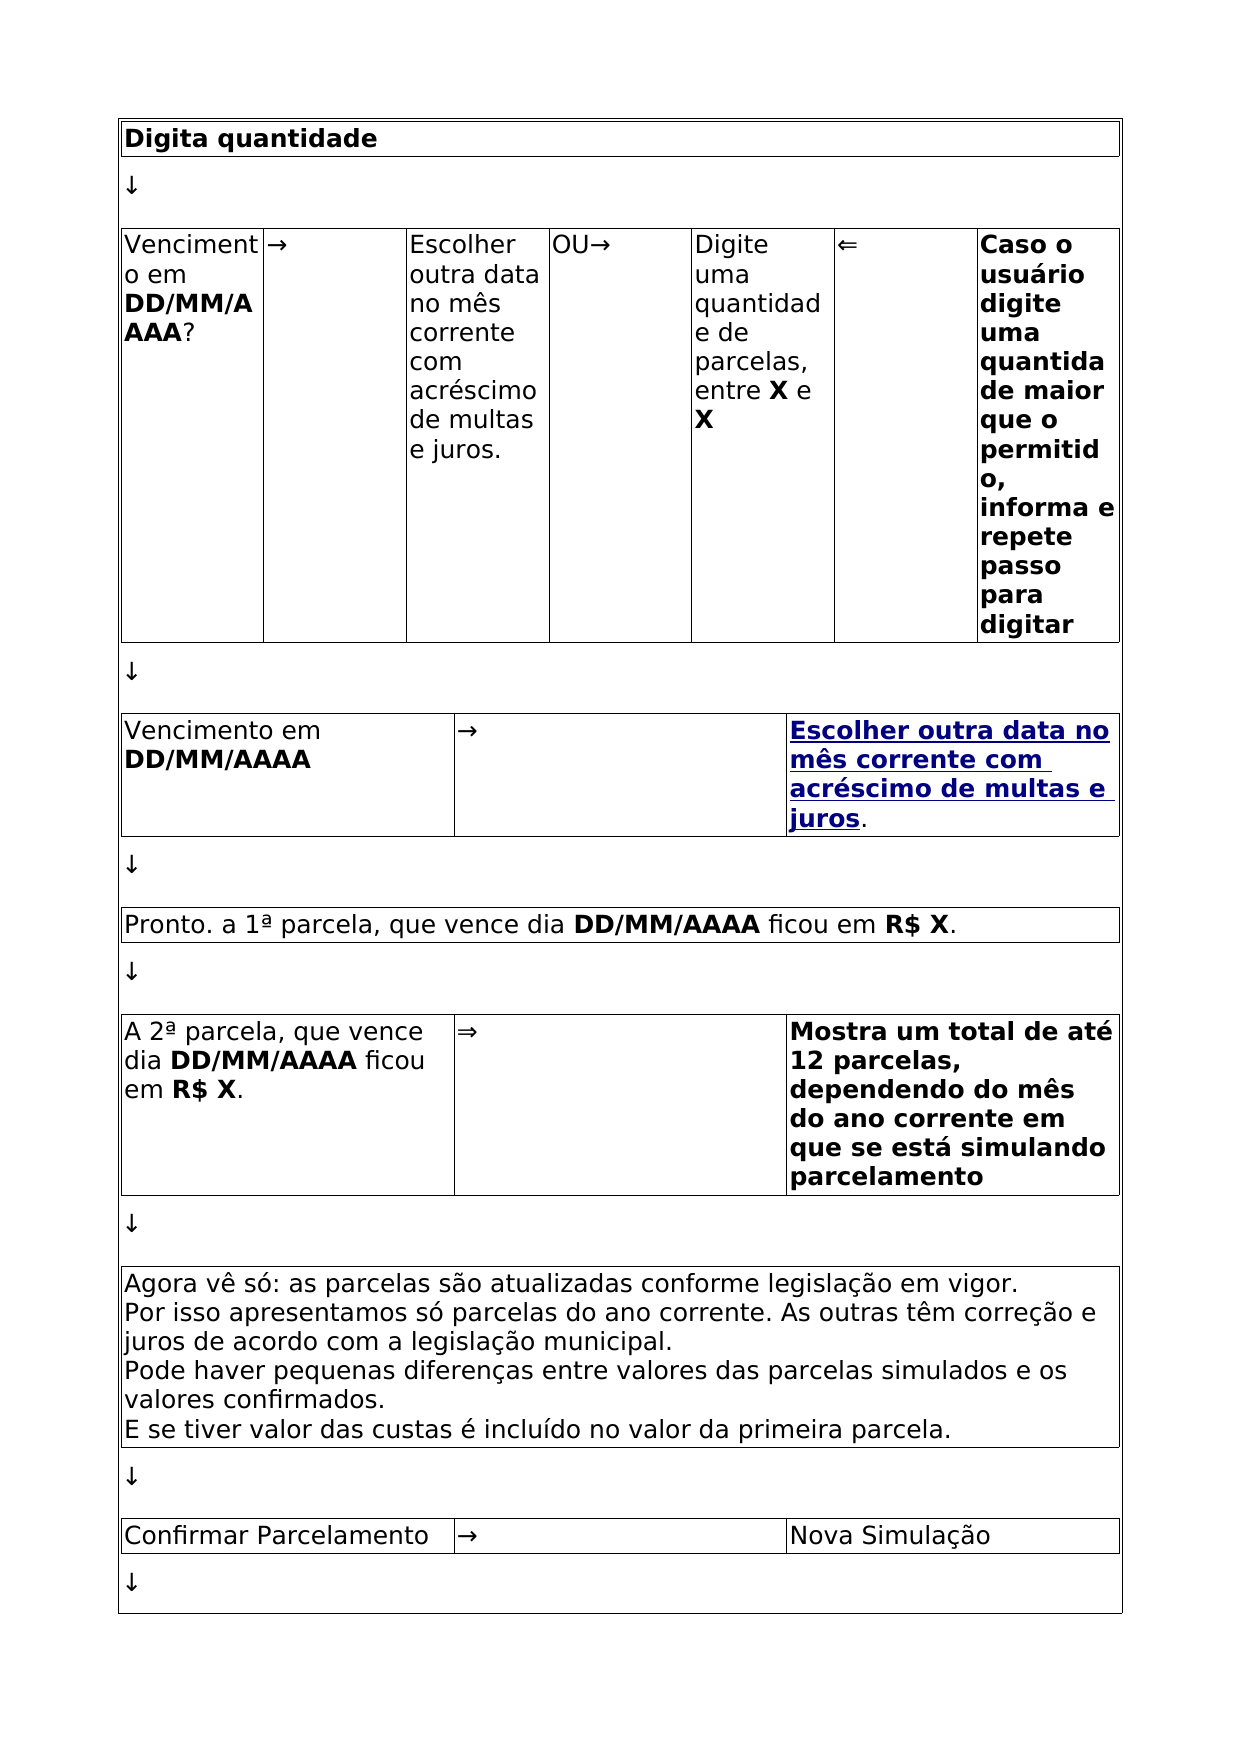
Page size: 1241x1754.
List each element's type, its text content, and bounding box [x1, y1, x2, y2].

table_header Escolher outra data no mês corrente com acréscimo de multas e juros. [787, 714, 1119, 836]
table_header ↓ ↓ ↓ ↓ ↓ ↓ ↓ [119, 119, 1122, 1613]
table_header Escolher outra data no mês corrente com acréscimo de multas e juros. [407, 229, 549, 642]
table_header A 2ª parcela, que vence dia DD/MM/AAAA ficou em R$ X. [122, 1015, 454, 1194]
table_header OU→ [550, 229, 691, 642]
table_header ⇐ [835, 229, 977, 642]
table_header Vencimento em DD/MM/AAAA? [122, 229, 263, 642]
table_header Pronto. a 1ª parcela, que vence dia DD/MM/AAAA ficou em R$ X. [122, 908, 1119, 942]
table_header Confirmar Parcelamento [122, 1519, 454, 1553]
table_header Mostra um total de até 12 parcelas, dependendo do mês do ano corrente em que se está simulando parcelamento [787, 1015, 1119, 1194]
table_header → [455, 1519, 786, 1553]
table_header Digita quantidade [122, 122, 1119, 156]
table_header → [264, 229, 406, 642]
table_header Caso o usuário digite uma quantidade maior que o permitido, informa e repete passo para digitar [978, 229, 1119, 642]
table_header Digite uma quantidade de parcelas, entre X e X [692, 229, 834, 642]
table_header → [455, 714, 786, 836]
table_header Agora vê só: as parcelas são atualizadas conforme legislação em vigor. Por isso apresentamos só parcelas do ano corrente. As outras têm correção e juros de acordo com a legislação municipal. Pode haver pequenas diferenças entre valores das parcelas simulados e os valores confirmados. E se tiver valor das custas é incluído no valor da primeira parcela. [122, 1267, 1119, 1447]
table_header ⇒ [455, 1015, 786, 1194]
table_header Vencimento em DD/MM/AAAA [122, 714, 454, 836]
table_header Nova Simulação [787, 1519, 1119, 1553]
